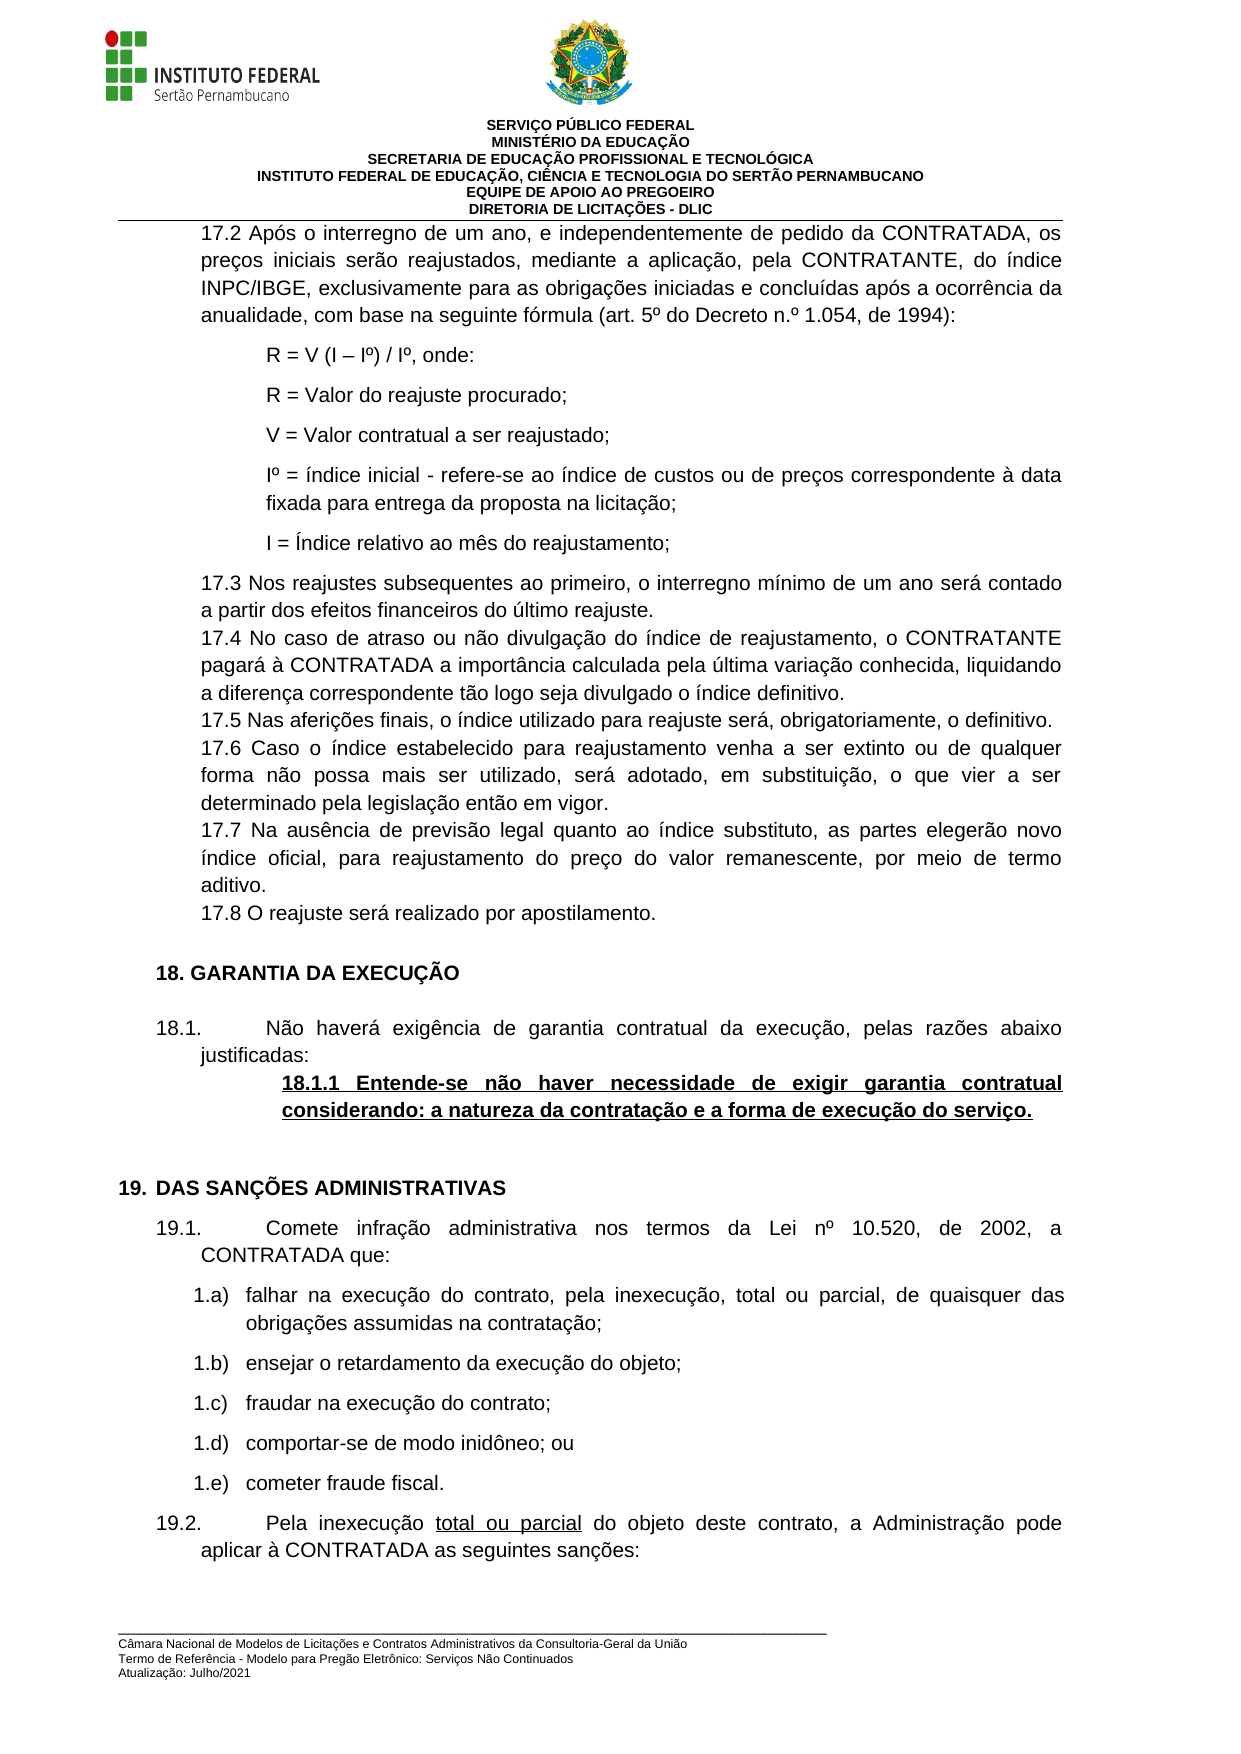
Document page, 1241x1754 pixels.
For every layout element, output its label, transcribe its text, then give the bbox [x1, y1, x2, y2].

list 18.1.1 Entende-se não haver necessidade de exigir garantia contratual [282, 1070, 1063, 1091]
list 17.3 Nos reajustes subsequentes ao primeiro, o interregno mínimo de um ano será contado a partir dos efeitos financeiros do último reajuste. [156, 571, 1063, 622]
list comportar-se de modo inidôneo; ou [193, 1430, 1066, 1454]
picture [545, 19, 633, 105]
list 17.5 Nas aferições finais, o índice utilizado para reajuste será, obrigatoriamente, o definitivo. [156, 708, 1063, 732]
list Não haverá exigência de garantia contratual da execução, pelas razões abaixo justificadas: [156, 1015, 1063, 1067]
list 17.6 Caso o índice estabelecido para reajustamento venha a ser extinto ou de qualquer forma não possa mais ser utilizado, será adotado, em substituição, o que vier a ser determinado pela legislação então em vigor. [156, 736, 1063, 815]
list 18. GARANTIA DA EXECUÇÃO [118, 960, 1063, 984]
list Pela inexecução total ou parcial do objeto deste contrato, a Administração pode aplicar à CONTRATADA as seguintes sanções: [156, 1510, 1063, 1562]
list 17.4 No caso de atraso ou não divulgação do índice de reajustamento, o CONTRATANTE pagará à CONTRATADA a importância calculada pela última variação conhecida, liquidando a diferença correspondente tão logo seja divulgado o índice definitivo. [156, 626, 1063, 705]
text I = Índice relativo ao mês do reajustamento; [266, 531, 1063, 555]
list 17.7 Na ausência de previsão legal quanto ao índice substituto, as partes elegerão novo índice oficial, para reajustamento do preço do valor remanescente, por meio de termo aditivo. [156, 818, 1063, 897]
list DAS SANÇÕES ADMINISTRATIVAS [118, 1175, 1063, 1199]
list 17.8 O reajuste será realizado por apostilamento. [156, 901, 1063, 925]
list ensejar o retardamento da execução do objeto; [193, 1350, 1066, 1374]
text R = Valor do reajuste procurado; [266, 383, 1063, 407]
picture [105, 30, 320, 101]
list cometer fraude fiscal. [193, 1470, 1066, 1494]
list fraudar na execução do contrato; [193, 1390, 1066, 1414]
list Comete infração administrativa nos termos da Lei nº 10.520, de 2002, a CONTRATADA que: [156, 1215, 1063, 1267]
list considerando: a natureza da contratação e a forma de execução do serviço. [282, 1092, 1063, 1122]
text Iº = índice inicial - refere-se ao índice de custos ou de preços correspondente à data fixada para entrega da proposta na licitação; [266, 463, 1063, 515]
text V = Valor contratual a ser reajustado; [266, 423, 1063, 447]
text R = V (I – Iº) / Iº, onde: [266, 343, 1063, 367]
list falhar na execução do contrato, pela inexecução, total ou parcial, de quaisquer das obrigações assumidas na contratação; [193, 1283, 1066, 1334]
list 17.2 Após o interregno de um ano, e independentemente de pedido da CONTRATADA, os preços iniciais serão reajustados, mediante a aplicação, pela CONTRATANTE, do índice INPC/IBGE, exclusivamente para as obrigações iniciadas e concluídas após a ocorrência da anualidade, com base na seguinte fórmula (art. 5º do Decreto n.º 1.054, de 1994): [156, 221, 1063, 327]
